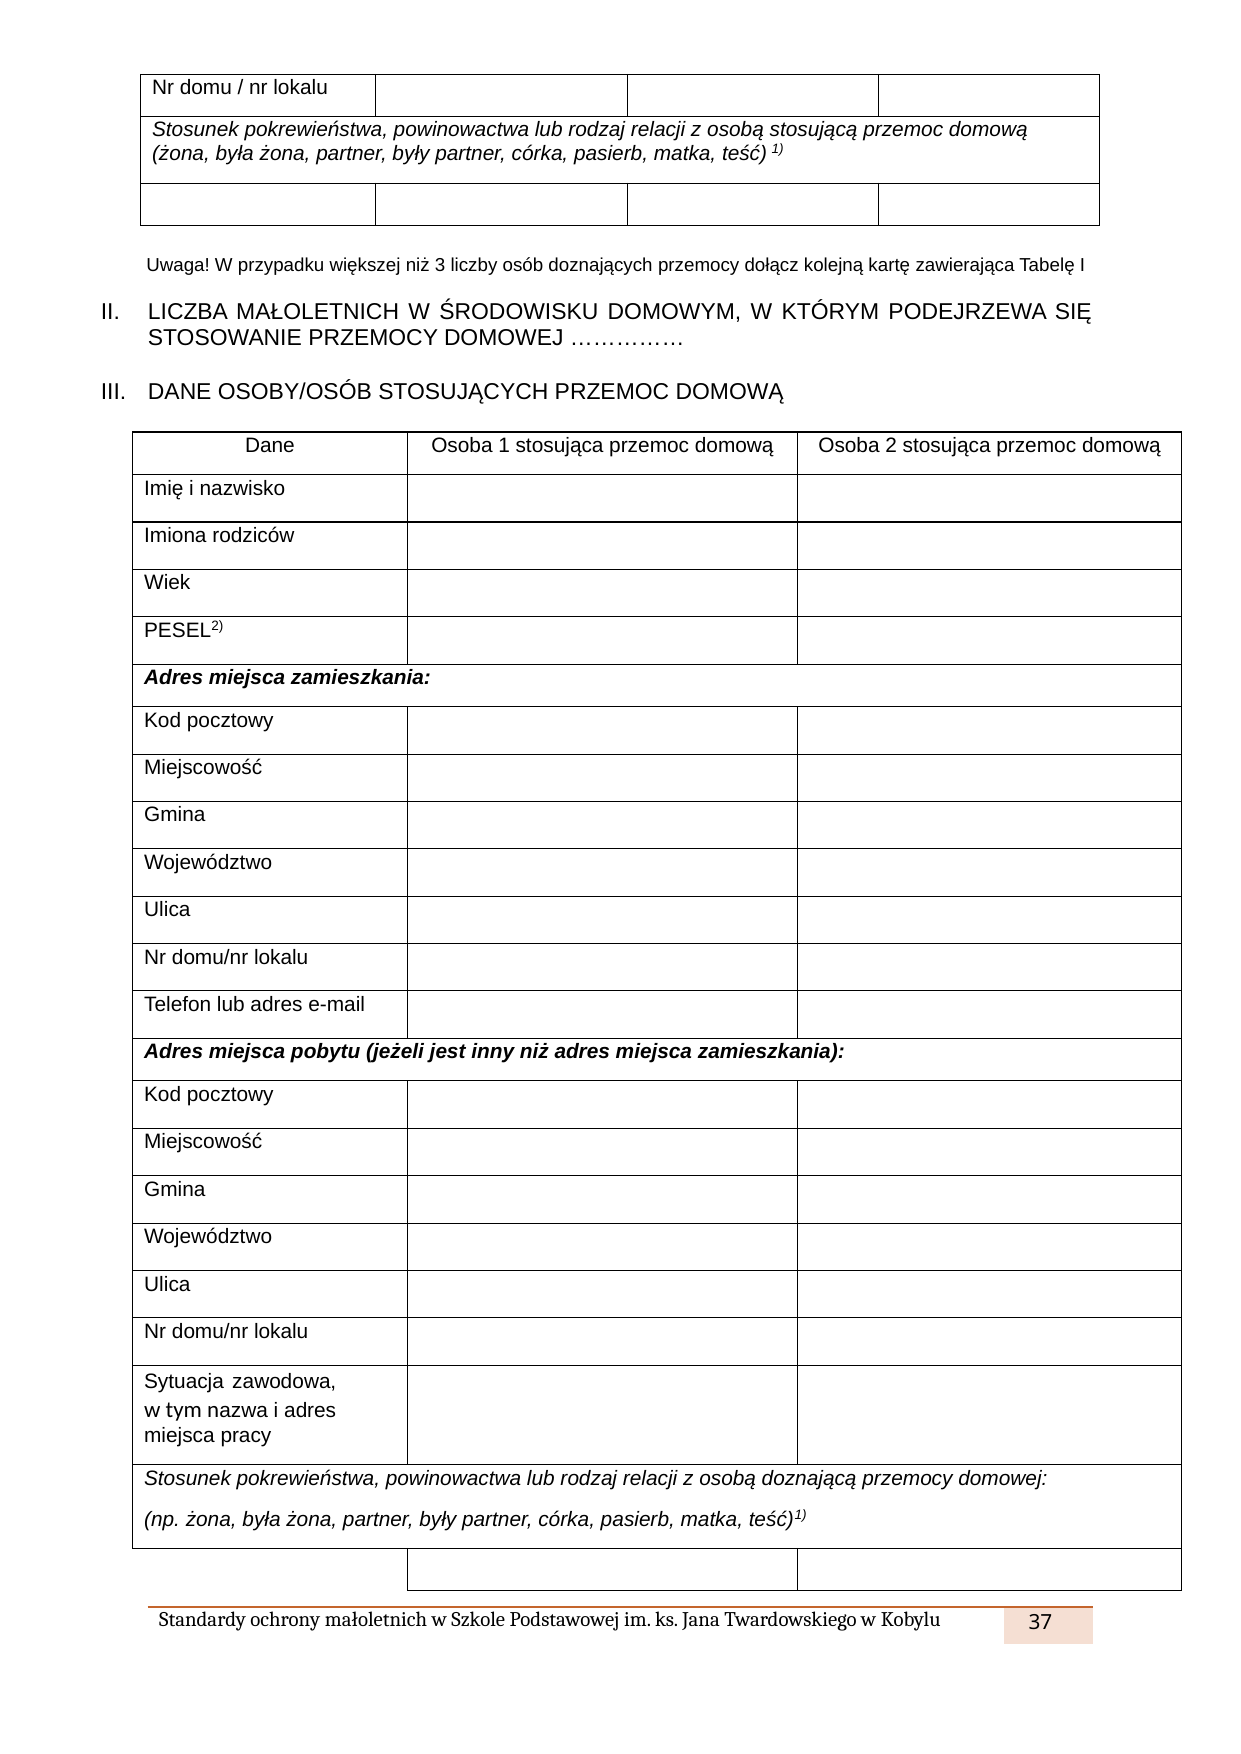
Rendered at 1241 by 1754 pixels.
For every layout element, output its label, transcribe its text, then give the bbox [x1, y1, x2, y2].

table_cell [628, 184, 878, 224]
table_cell Adres miejsca zamieszkania: [133, 665, 1181, 706]
table_cell Adres miejsca pobytu (jeżeli jest inny niż adres miejsca zamieszkania): [133, 1039, 1181, 1080]
table_cell [798, 617, 1181, 663]
table_cell [408, 570, 797, 616]
table_cell Imię i nazwisko [133, 475, 407, 521]
table_cell Miejscowość [133, 755, 407, 801]
table_cell [798, 707, 1181, 753]
table_cell [408, 1366, 797, 1464]
table_cell Nr domu/nr lokalu [133, 1318, 407, 1365]
table_cell [408, 897, 797, 943]
table_cell [879, 184, 1099, 224]
list DANE OSOBY/OSÓB STOSUJĄCYCH PRZEMOC DOMOWĄ [101, 378, 1093, 404]
table_cell Miejscowość [133, 1129, 407, 1175]
table_cell Kod pocztowy [133, 1081, 407, 1128]
table_cell [408, 1549, 797, 1590]
list LICZBA MAŁOLETNICH W ŚRODOWISKU DOMOWYM, W KTÓRYM PODEJRZEWA SIĘ STOSOWANIE PRZEMOCY DOMOWEJ …………… [101, 298, 1093, 351]
table_cell [798, 1271, 1181, 1317]
table_cell Telefon lub adres e-mail [133, 991, 407, 1038]
table_cell [408, 991, 797, 1038]
table_cell [798, 1129, 1181, 1175]
table_cell [798, 897, 1181, 943]
table_cell [408, 802, 797, 848]
table_cell [798, 1081, 1181, 1128]
table_cell Województwo [133, 1224, 407, 1270]
table_cell [133, 1549, 407, 1590]
table_cell [408, 755, 797, 801]
table_cell Ulica [133, 897, 407, 943]
table_cell Gmina [133, 802, 407, 848]
table_cell [141, 184, 375, 224]
table_cell Imiona rodziców [133, 523, 407, 569]
table_cell Wiek [133, 570, 407, 616]
table_cell [798, 475, 1181, 521]
table_header Dane [133, 433, 407, 474]
table_cell [798, 755, 1181, 801]
table_cell Stosunek pokrewieństwa, powinowactwa lub rodzaj relacji z osobą doznającą przemocy domowej: (np. żona, była żona, partner, były partner, córka, pasierb, matka, teść)1) [133, 1465, 1181, 1548]
table_cell [408, 944, 797, 990]
table_cell [798, 849, 1181, 896]
table_cell PESEL2) [133, 617, 407, 663]
table_cell [376, 75, 627, 116]
table_header Osoba 1 stosująca przemoc domową [408, 433, 797, 474]
table_cell [798, 523, 1181, 569]
table_cell [879, 75, 1099, 116]
table_cell [408, 849, 797, 896]
table_cell [798, 570, 1181, 616]
table_cell Województwo [133, 849, 407, 896]
table_cell Stosunek pokrewieństwa, powinowactwa lub rodzaj relacji z osobą stosującą przemoc domową (żona, była żona, partner, były partner, córka, pasierb, matka, teść) 1) [141, 117, 1099, 182]
table_cell [798, 1176, 1181, 1222]
table_cell [408, 523, 797, 569]
table_cell [798, 944, 1181, 990]
table_cell [798, 802, 1181, 848]
table_cell Gmina [133, 1176, 407, 1222]
text Uwaga! W przypadku większej niż 3 liczby osób doznających przemocy dołącz kolejną kartę zawierająca Tabelę I [146, 254, 1093, 276]
table_cell [408, 1081, 797, 1128]
table_cell Ulica [133, 1271, 407, 1317]
table_cell [408, 1176, 797, 1222]
table_cell [798, 1366, 1181, 1464]
table_cell [408, 475, 797, 521]
table_cell [408, 707, 797, 753]
table_cell [798, 1224, 1181, 1270]
table_cell [628, 75, 878, 116]
table_cell [408, 1318, 797, 1365]
table_cell [376, 184, 627, 224]
table_cell Nr domu/nr lokalu [133, 944, 407, 990]
table_cell [798, 1549, 1181, 1590]
table_cell [408, 1224, 797, 1270]
table_cell Nr domu / nr lokalu [141, 75, 375, 116]
table_cell [798, 1318, 1181, 1365]
table_cell Sytuacja zawodowa, w tym nazwa i adres miejsca pracy [133, 1366, 407, 1464]
table_cell [408, 1129, 797, 1175]
table_cell [798, 991, 1181, 1038]
table_cell [408, 1271, 797, 1317]
table_cell [408, 617, 797, 663]
table_header Osoba 2 stosująca przemoc domową [798, 433, 1181, 474]
table_cell Kod pocztowy [133, 707, 407, 753]
